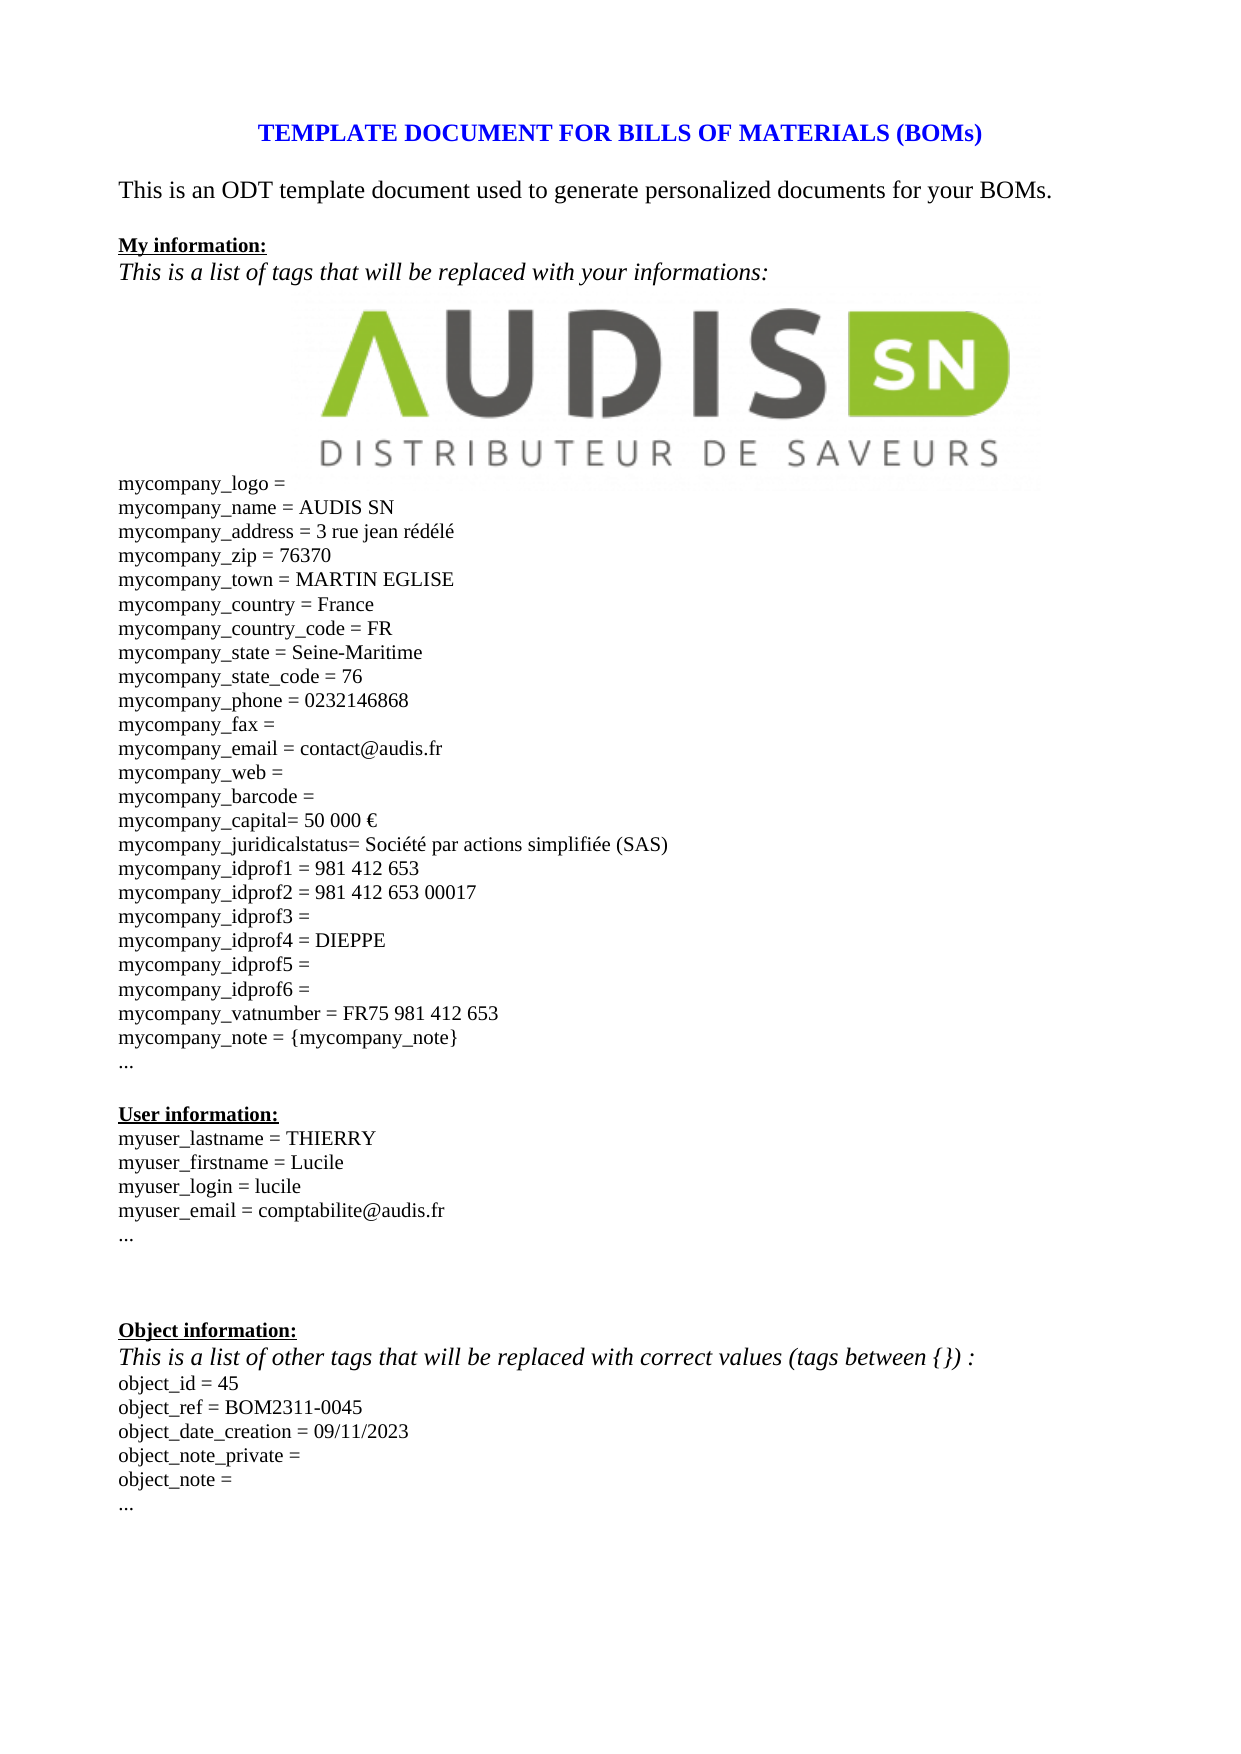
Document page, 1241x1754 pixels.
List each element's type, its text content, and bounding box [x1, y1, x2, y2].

picture [290, 286, 1041, 491]
text mycompany_note = {mycompany_note} [118, 1024, 1122, 1049]
text myuser_email = comptabilite@audis.fr [118, 1198, 1122, 1222]
text mycompany_phone = 0232146868 [118, 688, 1122, 712]
text mycompany_fax = [118, 712, 1122, 736]
text mycompany_idprof2 = 981 412 653 00017 [118, 880, 1122, 904]
text object_date_creation = 09/11/2023 [118, 1419, 1122, 1443]
text ... [118, 1049, 1122, 1073]
text This is a list of other tags that will be replaced with correct values (tags between {}) : [118, 1342, 1122, 1371]
text ... [118, 1491, 1122, 1515]
text mycompany_idprof4 = DIEPPE [118, 928, 1122, 952]
text mycompany_country = France [118, 591, 1122, 616]
text mycompany_email = contact@audis.fr [118, 736, 1122, 760]
text mycompany_state = Seine-Maritime [118, 639, 1122, 664]
text This is a list of tags that will be replaced with your informations: [118, 257, 1122, 286]
text mycompany_capital= 50 000 € [118, 808, 1122, 832]
text mycompany_state_code = 76 [118, 664, 1122, 688]
text User information: [118, 1101, 1122, 1126]
text Object information: [118, 1318, 1122, 1342]
text mycompany_juridicalstatus= Société par actions simplifiée (SAS) [118, 832, 1122, 856]
text mycompany_barcode = [118, 784, 1122, 808]
text TEMPLATE DOCUMENT FOR BILLS OF MATERIALS (BOMs) [118, 118, 1122, 147]
text mycompany_name = AUDIS SN [118, 495, 1122, 519]
text myuser_lastname = THIERRY [118, 1126, 1122, 1149]
text object_id = 45 [118, 1371, 1122, 1395]
text object_note = [118, 1467, 1122, 1491]
text myuser_login = lucile [118, 1174, 1122, 1198]
text mycompany_logo = [118, 286, 1122, 495]
text mycompany_town = MARTIN EGLISE [118, 567, 1122, 591]
text mycompany_vatnumber = FR75 981 412 653 [118, 1001, 1122, 1024]
text mycompany_idprof3 = [118, 904, 1122, 928]
text mycompany_country_code = FR [118, 616, 1122, 639]
text mycompany_address = 3 rue jean rédélé [118, 519, 1122, 543]
text mycompany_web = [118, 760, 1122, 784]
text myuser_firstname = Lucile [118, 1149, 1122, 1174]
text My information: [118, 233, 1122, 257]
text object_ref = BOM2311-0045 [118, 1395, 1122, 1419]
text object_note_private = [118, 1443, 1122, 1467]
text mycompany_idprof5 = [118, 952, 1122, 976]
text ... [118, 1222, 1122, 1246]
text mycompany_idprof6 = [118, 976, 1122, 1001]
text This is an ODT template document used to generate personalized documents for your BOMs. [118, 176, 1122, 204]
text mycompany_idprof1 = 981 412 653 [118, 856, 1122, 880]
text mycompany_zip = 76370 [118, 543, 1122, 567]
